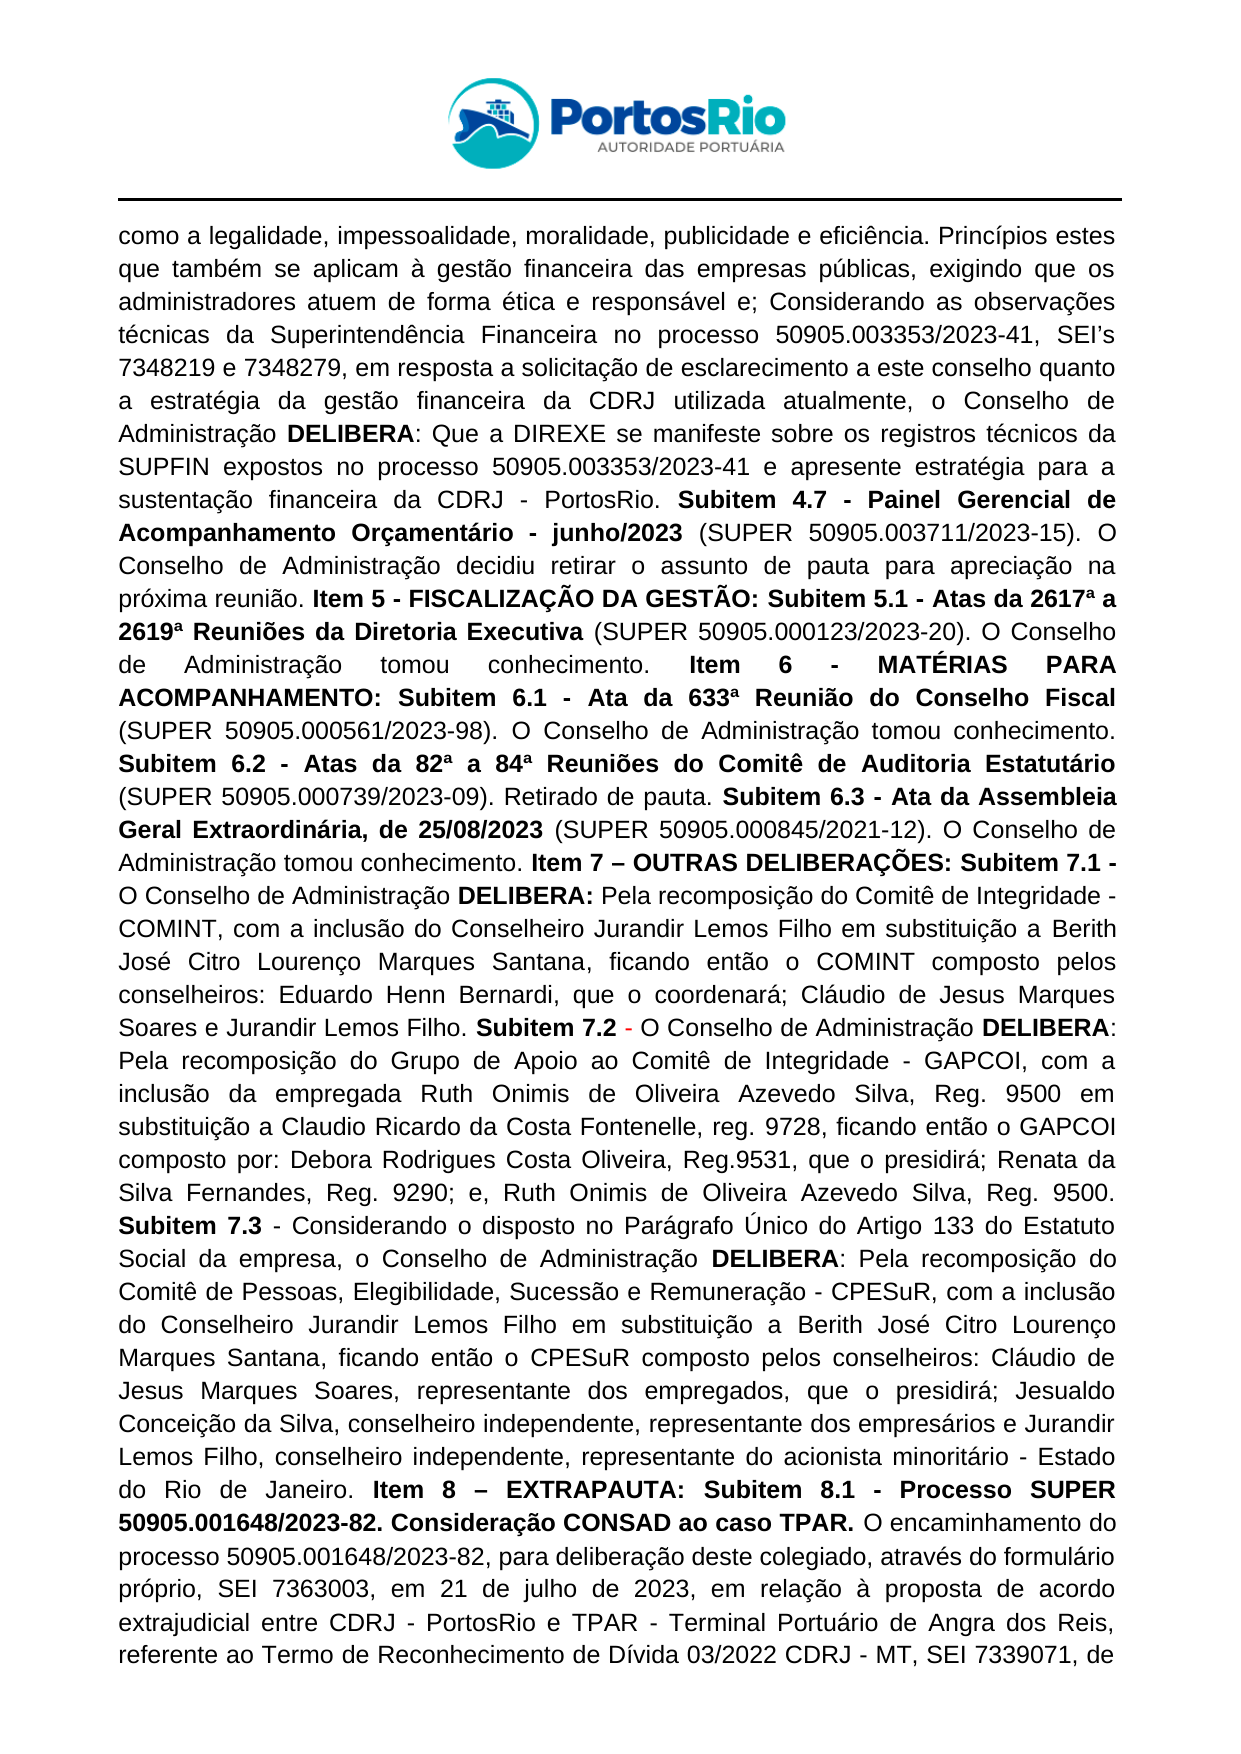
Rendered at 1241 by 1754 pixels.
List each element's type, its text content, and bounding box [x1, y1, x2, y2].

text como a legalidade, impessoalidade, moralidade, publicidade e eficiência. Princípios estes que também se aplicam à gestão financeira das empresas públicas, exigindo que os administradores atuem de forma ética e responsável e; Considerando as observações técnicas da Superintendência Financeira no processo 50905.003353/2023-41, SEI’s 7348219 e 7348279, em resposta a solicitação de esclarecimento a este conselho quanto a estratégia da gestão financeira da CDRJ utilizada atualmente, o Conselho de Administração DELIBERA: Que a DIREXE se manifeste sobre os registros técnicos da SUPFIN expostos no processo 50905.003353/2023-41 e apresente estratégia para a sustentação financeira da CDRJ - PortosRio. Subitem 4.7 - Painel Gerencial de Acompanhamento Orçamentário - junho/2023 (SUPER 50905.003711/2023-15). O Conselho de Administração decidiu retirar o assunto de pauta para apreciação na próxima reunião. Item 5 - FISCALIZAÇÃO DA GESTÃO: Subitem 5.1 - Atas da 2617ª a 2619ª Reuniões da Diretoria Executiva (SUPER 50905.000123/2023-20). O Conselho de Administração tomou conhecimento. Item 6 - MATÉRIAS PARA ACOMPANHAMENTO: Subitem 6.1 - Ata da 633ª Reunião do Conselho Fiscal (SUPER 50905.000561/2023-98). O Conselho de Administração tomou conhecimento. Subitem 6.2 - Atas da 82ª a 84ª Reuniões do Comitê de Auditoria Estatutário (SUPER 50905.000739/2023-09). Retirado de pauta. Subitem 6.3 - Ata da Assembleia Geral Extraordinária, de 25/08/2023 (SUPER 50905.000845/2021-12). O Conselho de Administração tomou conhecimento. Item 7 – OUTRAS DELIBERAÇÕES: Subitem 7.1 - O Conselho de Administração DELIBERA: Pela recomposição do Comitê de Integridade - COMINT, com a inclusão do Conselheiro Jurandir Lemos Filho em substituição a Berith José Citro Lourenço Marques Santana, ficando então o COMINT composto pelos conselheiros: Eduardo Henn Bernardi, que o coordenará; Cláudio de Jesus Marques Soares e Jurandir Lemos Filho. Subitem 7.2 - O Conselho de Administração DELIBERA: Pela recomposição do Grupo de Apoio ao Comitê de Integridade - GAPCOI, com a inclusão da empregada Ruth Onimis de Oliveira Azevedo Silva, Reg. 9500 em substituição a Claudio Ricardo da Costa Fontenelle, reg. 9728, ficando então o GAPCOI composto por: Debora Rodrigues Costa Oliveira, Reg.9531, que o presidirá; Renata da Silva Fernandes, Reg. 9290; e, Ruth Onimis de Oliveira Azevedo Silva, Reg. 9500. Subitem 7.3 - Considerando o disposto no Parágrafo Único do Artigo 133 do Estatuto Social da empresa, o Conselho de Administração DELIBERA: Pela recomposição do Comitê de Pessoas, Elegibilidade, Sucessão e Remuneração - CPESuR, com a inclusão do Conselheiro Jurandir Lemos Filho em substituição a Berith José Citro Lourenço Marques Santana, ficando então o CPESuR composto pelos conselheiros: Cláudio de Jesus Marques Soares, representante dos empregados, que o presidirá; Jesualdo Conceição da Silva, conselheiro independente, representante dos empresários e Jurandir Lemos Filho, conselheiro independente, representante do acionista minoritário - Estado do Rio de Janeiro. Item 8 – EXTRAPAUTA: Subitem 8.1 - Processo SUPER 50905.001648/2023-82. Consideração CONSAD ao caso TPAR. O encaminhamento do processo 50905.001648/2023-82, para deliberação deste colegiado, através do formulário próprio, SEI 7363003, em 21 de julho de 2023, em relação à proposta de acordo extrajudicial entre CDRJ - PortosRio e TPAR - Terminal Portuário de Angra dos Reis, referente ao Termo de Reconhecimento de Dívida 03/2022 CDRJ - MT, SEI 7339071, de [118, 221, 1117, 1669]
